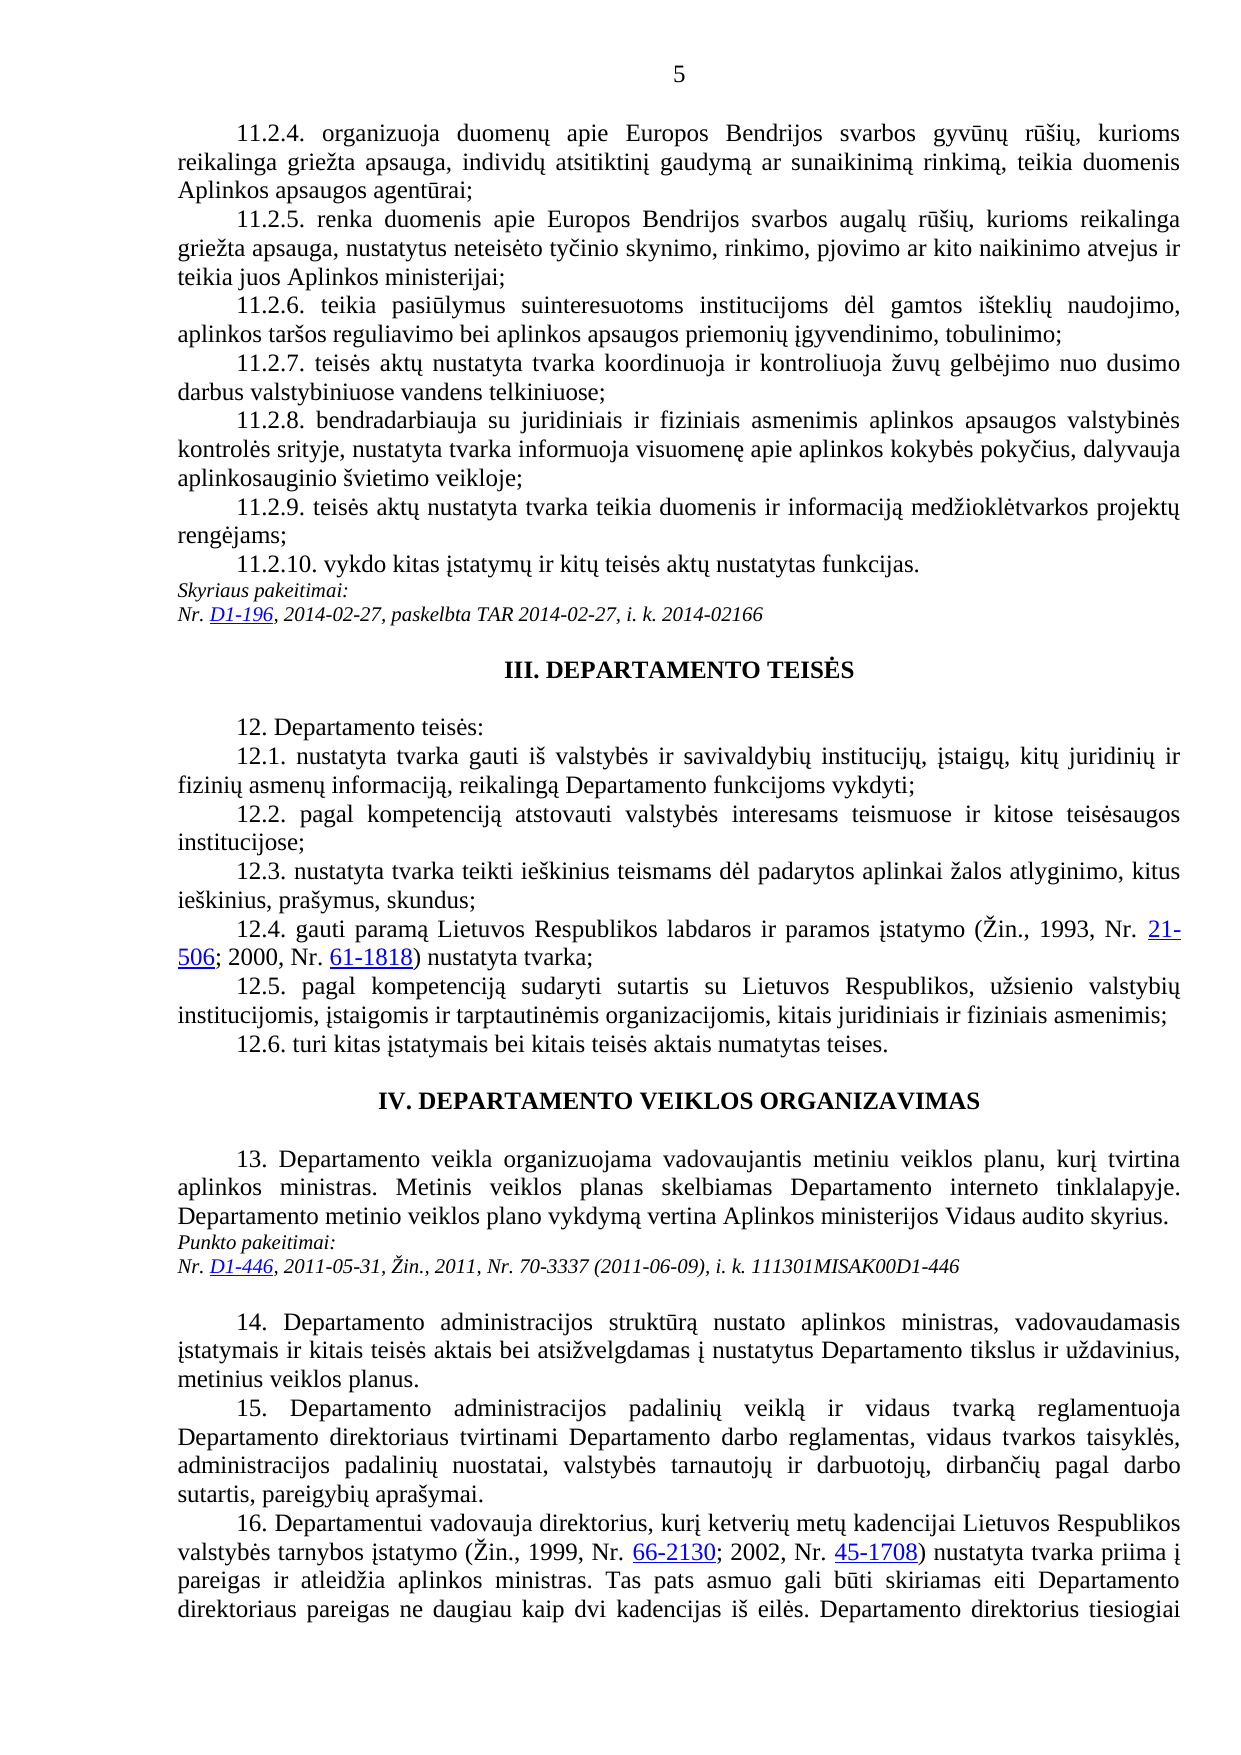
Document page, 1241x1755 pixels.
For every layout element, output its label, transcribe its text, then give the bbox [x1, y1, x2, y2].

text 12.1. nustatyta tvarka gauti iš valstybės ir savivaldybių institucijų, įstaigų, kitų juridinių ir fizinių asmenų informaciją, reikalingą Departamento funkcijoms vykdyti; [177, 741, 1181, 799]
text III. DEPARTAMENTO TEISĖS [177, 655, 1181, 684]
text 11.2.6. teikia pasiūlymus suinteresuotoms institucijoms dėl gamtos išteklių naudojimo, aplinkos taršos reguliavimo bei aplinkos apsaugos priemonių įgyvendinimo, tobulinimo; [177, 291, 1181, 348]
text Nr. D1-196, 2014-02-27, paskelbta TAR 2014-02-27, i. k. 2014-02166 [177, 602, 1181, 626]
text 11.2.9. teisės aktų nustatyta tvarka teikia duomenis ir informaciją medžioklėtvarkos projektų rengėjams; [177, 492, 1181, 549]
text 12.6. turi kitas įstatymais bei kitais teisės aktais numatytas teises. [177, 1029, 1181, 1057]
text Nr. D1-446, 2011-05-31, Žin., 2011, Nr. 70-3337 (2011-06-09), i. k. 111301MISAK00D1-446 [177, 1254, 1181, 1278]
text 11.2.8. bendradarbiauja su juridiniais ir fiziniais asmenimis aplinkos apsaugos valstybinės kontrolės srityje, nustatyta tvarka informuoja visuomenę apie aplinkos kokybės pokyčius, dalyvauja aplinkosauginio švietimo veikloje; [177, 406, 1181, 492]
text 11.2.7. teisės aktų nustatyta tvarka koordinuoja ir kontroliuoja žuvų gelbėjimo nuo dusimo darbus valstybiniuose vandens telkiniuose; [177, 348, 1181, 406]
text 13. Departamento veikla organizuojama vadovaujantis metiniu veiklos planu, kurį tvirtina aplinkos ministras. Metinis veiklos planas skelbiamas Departamento interneto tinklalapyje. Departamento metinio veiklos plano vykdymą vertina Aplinkos ministerijos Vidaus audito skyrius. [177, 1144, 1181, 1230]
text 12.2. pagal kompetenciją atstovauti valstybės interesams teismuose ir kitose teisėsaugos institucijose; [177, 799, 1181, 856]
text IV. DEPARTAMENTO VEIKLOS ORGANIZAVIMAS [177, 1086, 1181, 1115]
text 12.4. gauti paramą Lietuvos Respublikos labdaros ir paramos įstatymo (Žin., 1993, Nr. 21-506; 2000, Nr. 61-1818) nustatyta tvarka; [177, 914, 1181, 971]
text 16. Departamentui vadovauja direktorius, kurį ketverių metų kadencijai Lietuvos Respublikos valstybės tarnybos įstatymo (Žin., 1999, Nr. 66-2130; 2002, Nr. 45-1708) nustatyta tvarka priima į pareigas ir atleidžia aplinkos ministras. Tas pats asmuo gali būti skiriamas eiti Departamento direktoriaus pareigas ne daugiau kaip dvi kadencijas iš eilės. Departamento direktorius tiesiogiai [177, 1508, 1181, 1623]
text 12.5. pagal kompetenciją sudaryti sutartis su Lietuvos Respublikos, užsienio valstybių institucijomis, įstaigomis ir tarptautinėmis organizacijomis, kitais juridiniais ir fiziniais asmenimis; [177, 971, 1181, 1029]
text Skyriaus pakeitimai: [177, 578, 1181, 602]
text 11.2.5. renka duomenis apie Europos Bendrijos svarbos augalų rūšių, kurioms reikalinga griežta apsauga, nustatytus neteisėto tyčinio skynimo, rinkimo, pjovimo ar kito naikinimo atvejus ir teikia juos Aplinkos ministerijai; [177, 204, 1181, 291]
text 12. Departamento teisės: [177, 712, 1181, 741]
text Punkto pakeitimai: [177, 1230, 1181, 1254]
text 12.3. nustatyta tvarka teikti ieškinius teismams dėl padarytos aplinkai žalos atlyginimo, kitus ieškinius, prašymus, skundus; [177, 856, 1181, 914]
text 11.2.10. vykdo kitas įstatymų ir kitų teisės aktų nustatytas funkcijas. [177, 549, 1181, 578]
text 15. Departamento administracijos padalinių veiklą ir vidaus tvarką reglamentuoja Departamento direktoriaus tvirtinami Departamento darbo reglamentas, vidaus tvarkos taisyklės, administracijos padalinių nuostatai, valstybės tarnautojų ir darbuotojų, dirbančių pagal darbo sutartis, pareigybių aprašymai. [177, 1393, 1181, 1508]
text 14. Departamento administracijos struktūrą nustato aplinkos ministras, vadovaudamasis įstatymais ir kitais teisės aktais bei atsižvelgdamas į nustatytus Departamento tikslus ir uždavinius, metinius veiklos planus. [177, 1307, 1181, 1393]
text 11.2.4. organizuoja duomenų apie Europos Bendrijos svarbos gyvūnų rūšių, kurioms reikalinga griežta apsauga, individų atsitiktinį gaudymą ar sunaikinimą rinkimą, teikia duomenis Aplinkos apsaugos agentūrai; [177, 118, 1181, 204]
